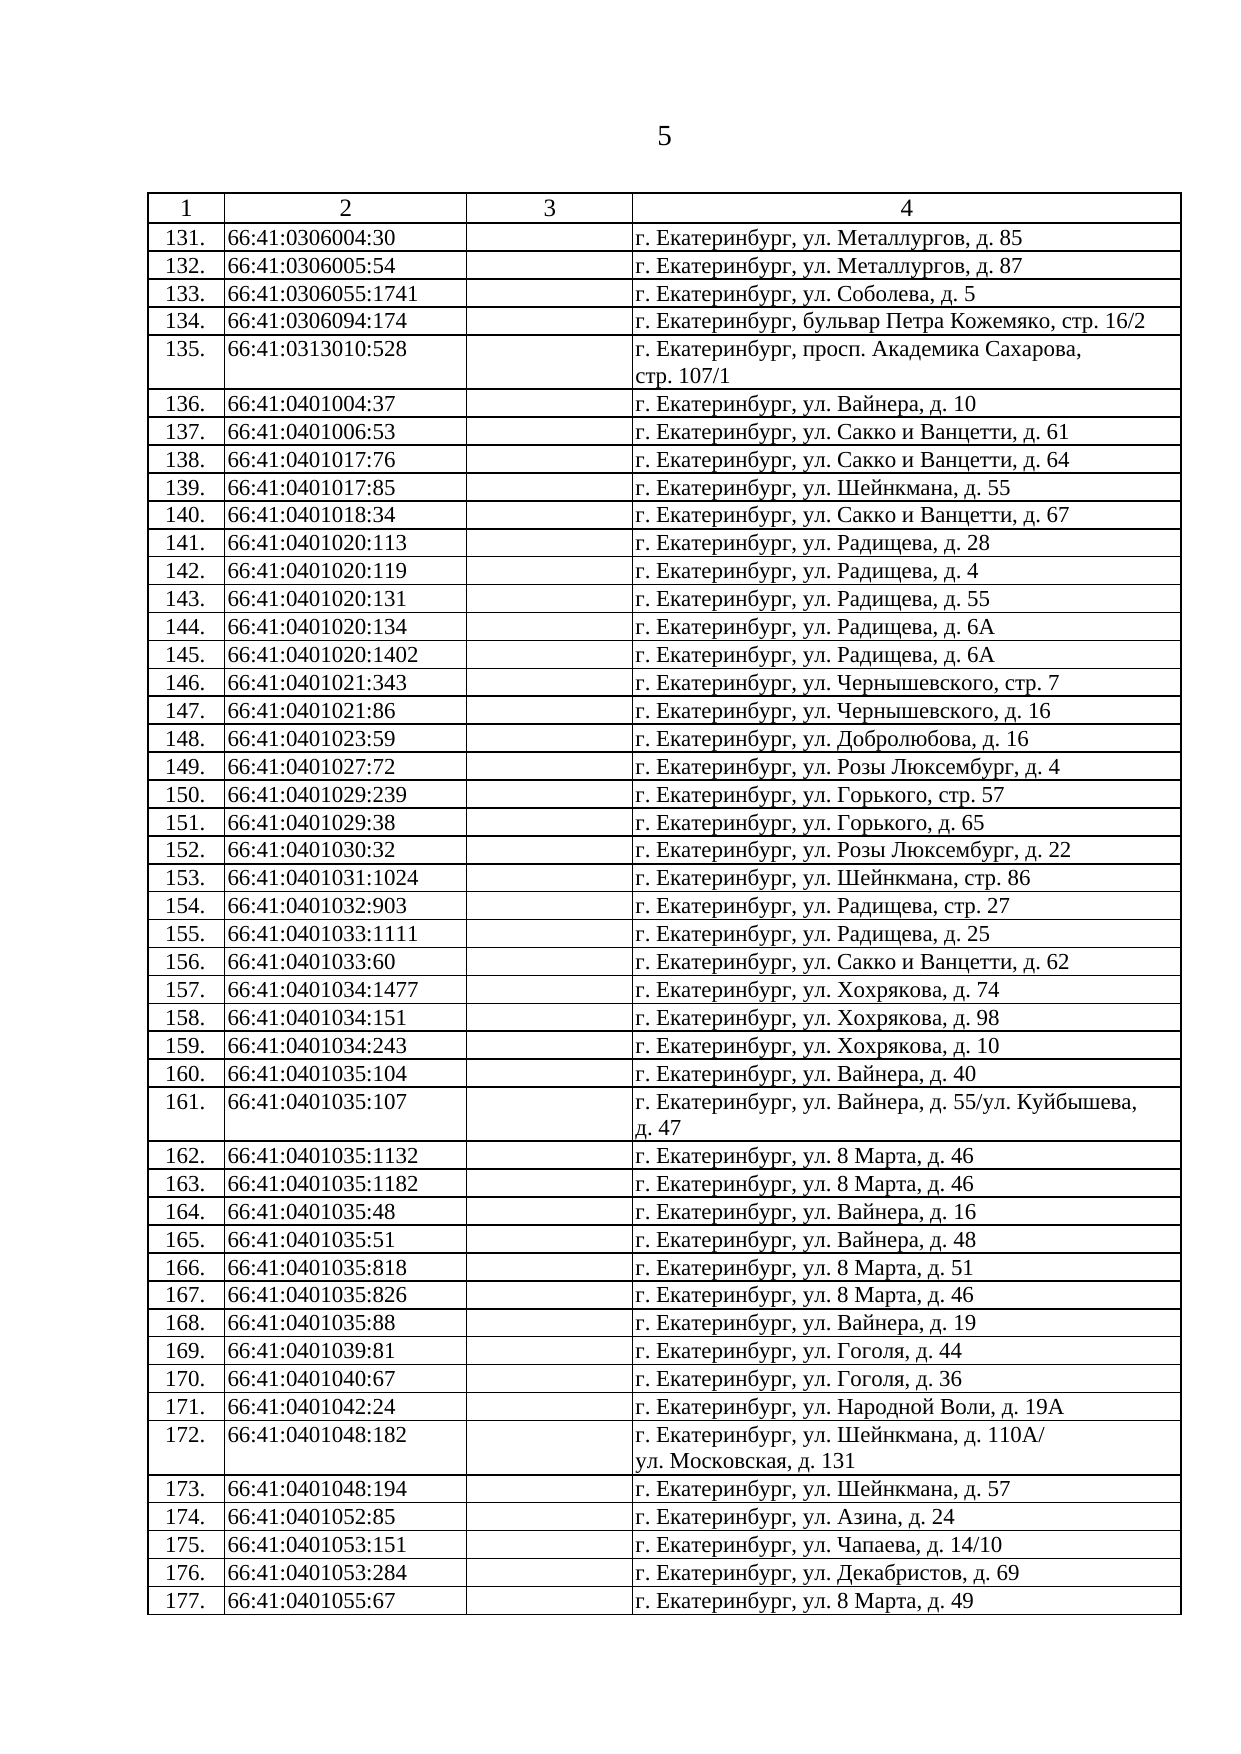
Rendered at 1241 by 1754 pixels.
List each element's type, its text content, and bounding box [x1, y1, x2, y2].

table_cell [467, 1282, 632, 1308]
table_cell [149, 613, 224, 639]
table_cell [149, 1476, 224, 1502]
table_cell г. Екатеринбург, ул. Горького, стр. 57 [633, 781, 1180, 807]
table_cell г. Екатеринбург, ул. Радищева, стр. 27 [633, 892, 1180, 919]
table_cell 66:41:0401035:51 [225, 1226, 466, 1252]
table_cell [467, 1170, 632, 1196]
table_cell 66:41:0401035:88 [225, 1310, 466, 1336]
table_cell 66:41:0401034:243 [225, 1032, 466, 1058]
table_cell [467, 1476, 632, 1502]
table_cell [467, 530, 632, 556]
table_cell [467, 1060, 632, 1086]
table_cell г. Екатеринбург, ул. Шейнкмана, д. 55 [633, 474, 1180, 500]
table_cell 66:41:0401021:86 [225, 697, 466, 723]
table_cell г. Екатеринбург, ул. Сакко и Ванцетти, д. 67 [633, 502, 1180, 528]
table_cell г. Екатеринбург, ул. Вайнера, д. 55/ул. Куйбышева, д. 47 [633, 1088, 1180, 1140]
table_cell 66:41:0401033:1111 [225, 920, 466, 947]
table_cell [467, 753, 632, 779]
table_cell 66:41:0401039:81 [225, 1337, 466, 1364]
table_cell [149, 1531, 224, 1558]
table_cell 66:41:0401029:38 [225, 809, 466, 835]
table_cell г. Екатеринбург, ул. Шейнкмана, д. 57 [633, 1476, 1180, 1502]
table_cell [467, 1254, 632, 1280]
table_cell [149, 1142, 224, 1168]
table_cell [467, 892, 632, 919]
table_cell г. Екатеринбург, ул. Сакко и Ванцетти, д. 64 [633, 446, 1180, 472]
table_cell 66:41:0401053:151 [225, 1531, 466, 1558]
table_cell г. Екатеринбург, ул. Сакко и Ванцетти, д. 61 [633, 418, 1180, 444]
table_cell [467, 920, 632, 947]
table_cell [149, 502, 224, 528]
table_cell г. Екатеринбург, ул. Хохрякова, д. 74 [633, 976, 1180, 1002]
table_cell [149, 1060, 224, 1086]
table_cell [467, 809, 632, 835]
table_cell [149, 809, 224, 835]
table_cell [149, 474, 224, 500]
table_cell г. Екатеринбург, бульвар Петра Кожемяко, стр. 16/2 [633, 308, 1180, 334]
table_cell 66:41:0401052:85 [225, 1503, 466, 1530]
table_cell г. Екатеринбург, ул. Металлургов, д. 87 [633, 252, 1180, 278]
table_cell г. Екатеринбург, ул. Хохрякова, д. 10 [633, 1032, 1180, 1058]
table_cell [467, 1226, 632, 1252]
table_cell г. Екатеринбург, ул. Азина, д. 24 [633, 1503, 1180, 1530]
table_cell [467, 1393, 632, 1419]
table_cell 66:41:0401020:113 [225, 530, 466, 556]
table_cell г. Екатеринбург, ул. Вайнера, д. 19 [633, 1310, 1180, 1336]
table_cell г. Екатеринбург, ул. Радищева, д. 25 [633, 920, 1180, 947]
table_cell [149, 1004, 224, 1030]
table_cell [467, 1587, 632, 1613]
table_cell 66:41:0401040:67 [225, 1365, 466, 1392]
table_cell г. Екатеринбург, ул. Радищева, д. 55 [633, 585, 1180, 612]
table_cell 66:41:0401020:131 [225, 585, 466, 612]
table_cell г. Екатеринбург, ул. Радищева, д. 6А [633, 613, 1180, 639]
table_cell г. Екатеринбург, ул. Народной Воли, д. 19А [633, 1393, 1180, 1419]
table_cell [149, 837, 224, 863]
table_cell [149, 1198, 224, 1224]
table_cell г. Екатеринбург, ул. Чернышевского, стр. 7 [633, 669, 1180, 695]
table_cell 66:41:0401027:72 [225, 753, 466, 779]
table_cell [149, 557, 224, 584]
table_cell [149, 1032, 224, 1058]
table_header 4 [633, 194, 1180, 222]
table_cell [149, 865, 224, 891]
table_cell [467, 781, 632, 807]
table_cell [467, 1503, 632, 1530]
table_cell [467, 641, 632, 667]
table_cell г. Екатеринбург, ул. Соболева, д. 5 [633, 280, 1180, 306]
table_cell 66:41:0401035:818 [225, 1254, 466, 1280]
table_header 1 [149, 194, 224, 222]
table_cell 66:41:0401004:37 [225, 390, 466, 416]
table_cell [467, 837, 632, 863]
table_cell г. Екатеринбург, ул. 8 Марта, д. 46 [633, 1170, 1180, 1196]
table_cell [149, 1337, 224, 1364]
table_cell [149, 252, 224, 278]
table_cell [467, 1421, 632, 1474]
table_cell [467, 1559, 632, 1586]
table_cell [149, 892, 224, 919]
table_cell 66:41:0401035:104 [225, 1060, 466, 1086]
table_cell 66:41:0401017:85 [225, 474, 466, 500]
table_cell 66:41:0401035:826 [225, 1282, 466, 1308]
table_cell 66:41:0401034:1477 [225, 976, 466, 1002]
table_cell г. Екатеринбург, ул. Горького, д. 65 [633, 809, 1180, 835]
table_cell г. Екатеринбург, ул. Хохрякова, д. 98 [633, 1004, 1180, 1030]
table_cell г. Екатеринбург, ул. Декабристов, д. 69 [633, 1559, 1180, 1586]
table_cell [149, 224, 224, 250]
table_cell [149, 1310, 224, 1336]
table_cell [467, 613, 632, 639]
table_cell [467, 224, 632, 250]
table_cell г. Екатеринбург, ул. Радищева, д. 6А [633, 641, 1180, 667]
table_cell 66:41:0401023:59 [225, 725, 466, 751]
table_cell [149, 530, 224, 556]
table_cell 66:41:0401033:60 [225, 948, 466, 974]
table_cell [149, 1088, 224, 1140]
table_cell [149, 1226, 224, 1252]
table_header 3 [467, 194, 632, 222]
table_cell 66:41:0401034:151 [225, 1004, 466, 1030]
table_cell [149, 390, 224, 416]
table_cell [467, 585, 632, 612]
table_cell 66:41:0401042:24 [225, 1393, 466, 1419]
table_cell [467, 948, 632, 974]
table_cell 66:41:0401020:1402 [225, 641, 466, 667]
table_cell [149, 446, 224, 472]
table_cell г. Екатеринбург, ул. Гоголя, д. 44 [633, 1337, 1180, 1364]
table_cell г. Екатеринбург, ул. Радищева, д. 28 [633, 530, 1180, 556]
table_cell г. Екатеринбург, ул. Чернышевского, д. 16 [633, 697, 1180, 723]
table_cell [149, 1587, 224, 1613]
table_cell г. Екатеринбург, ул. Розы Люксембург, д. 4 [633, 753, 1180, 779]
table_cell 66:41:0401031:1024 [225, 865, 466, 891]
table_cell [467, 1004, 632, 1030]
table_cell [467, 697, 632, 723]
table_cell 66:41:0401048:194 [225, 1476, 466, 1502]
table_cell [467, 308, 632, 334]
table_cell г. Екатеринбург, ул. Металлургов, д. 85 [633, 224, 1180, 250]
table_cell г. Екатеринбург, ул. 8 Марта, д. 46 [633, 1282, 1180, 1308]
table_cell 66:41:0401048:182 [225, 1421, 466, 1474]
table_cell 66:41:0401035:48 [225, 1198, 466, 1224]
table_cell [149, 753, 224, 779]
table_cell 66:41:0401021:343 [225, 669, 466, 695]
table_cell г. Екатеринбург, ул. Чапаева, д. 14/10 [633, 1531, 1180, 1558]
table_cell 66:41:0401020:119 [225, 557, 466, 584]
table_cell [149, 308, 224, 334]
table_cell [149, 641, 224, 667]
table_cell [467, 1198, 632, 1224]
table_cell 66:41:0401055:67 [225, 1587, 466, 1613]
table_cell 66:41:0401053:284 [225, 1559, 466, 1586]
table_cell г. Екатеринбург, просп. Академика Сахарова, стр. 107/1 [633, 336, 1180, 388]
table_cell 66:41:0306004:30 [225, 224, 466, 250]
table_header 2 [225, 194, 466, 222]
table_cell 66:41:0306005:54 [225, 252, 466, 278]
table_cell 66:41:0306055:1741 [225, 280, 466, 306]
table_cell г. Екатеринбург, ул. Радищева, д. 4 [633, 557, 1180, 584]
table_cell [149, 1365, 224, 1392]
table_cell г. Екатеринбург, ул. Сакко и Ванцетти, д. 62 [633, 948, 1180, 974]
table_cell [149, 280, 224, 306]
table_cell [149, 1559, 224, 1586]
table_cell [149, 336, 224, 388]
table_cell [467, 502, 632, 528]
table_cell 66:41:0401030:32 [225, 837, 466, 863]
table_cell [149, 976, 224, 1002]
table_cell [149, 418, 224, 444]
table_cell [149, 1421, 224, 1474]
table_cell г. Екатеринбург, ул. Вайнера, д. 48 [633, 1226, 1180, 1252]
table_cell 66:41:0306094:174 [225, 308, 466, 334]
table_cell [149, 697, 224, 723]
table_cell 66:41:0401035:1182 [225, 1170, 466, 1196]
table_cell г. Екатеринбург, ул. Вайнера, д. 16 [633, 1198, 1180, 1224]
table_cell г. Екатеринбург, ул. Вайнера, д. 10 [633, 390, 1180, 416]
table_cell [467, 725, 632, 751]
table_cell [149, 1170, 224, 1196]
table_cell [467, 1142, 632, 1168]
table_cell [467, 390, 632, 416]
table_cell [467, 1365, 632, 1392]
table_cell [149, 1393, 224, 1419]
table_cell [467, 1310, 632, 1336]
table_cell 66:41:0401006:53 [225, 418, 466, 444]
table_cell [467, 418, 632, 444]
table_cell [467, 252, 632, 278]
table_cell 66:41:0401032:903 [225, 892, 466, 919]
table_cell [149, 1282, 224, 1308]
table_cell [467, 336, 632, 388]
table_cell 66:41:0401018:34 [225, 502, 466, 528]
table_cell [467, 280, 632, 306]
table_cell [149, 948, 224, 974]
table_cell г. Екатеринбург, ул. 8 Марта, д. 49 [633, 1587, 1180, 1613]
table_cell [149, 1503, 224, 1530]
table_cell [467, 1032, 632, 1058]
table_cell 66:41:0401035:1132 [225, 1142, 466, 1168]
table_cell г. Екатеринбург, ул. Гоголя, д. 36 [633, 1365, 1180, 1392]
table_cell 66:41:0401017:76 [225, 446, 466, 472]
table_cell [467, 1531, 632, 1558]
table_cell 66:41:0313010:528 [225, 336, 466, 388]
table_cell [467, 446, 632, 472]
table_cell [467, 474, 632, 500]
table_cell [467, 669, 632, 695]
table_cell 66:41:0401035:107 [225, 1088, 466, 1140]
table_cell [149, 669, 224, 695]
table_cell [467, 865, 632, 891]
table_cell [467, 557, 632, 584]
table_cell [149, 781, 224, 807]
table_cell [149, 1254, 224, 1280]
table_cell [467, 976, 632, 1002]
table_cell г. Екатеринбург, ул. Вайнера, д. 40 [633, 1060, 1180, 1086]
table_cell [149, 920, 224, 947]
table_cell г. Екатеринбург, ул. 8 Марта, д. 46 [633, 1142, 1180, 1168]
table_cell г. Екатеринбург, ул. Добролюбова, д. 16 [633, 725, 1180, 751]
table_cell [467, 1337, 632, 1364]
table_cell [149, 585, 224, 612]
table_cell г. Екатеринбург, ул. Шейнкмана, д. 110А/ ул. Московская, д. 131 [633, 1421, 1180, 1474]
table_cell 66:41:0401029:239 [225, 781, 466, 807]
table_cell г. Екатеринбург, ул. Шейнкмана, стр. 86 [633, 865, 1180, 891]
table_cell г. Екатеринбург, ул. 8 Марта, д. 51 [633, 1254, 1180, 1280]
table_cell г. Екатеринбург, ул. Розы Люксембург, д. 22 [633, 837, 1180, 863]
table_cell [467, 1088, 632, 1140]
table_cell 66:41:0401020:134 [225, 613, 466, 639]
table_cell [149, 725, 224, 751]
